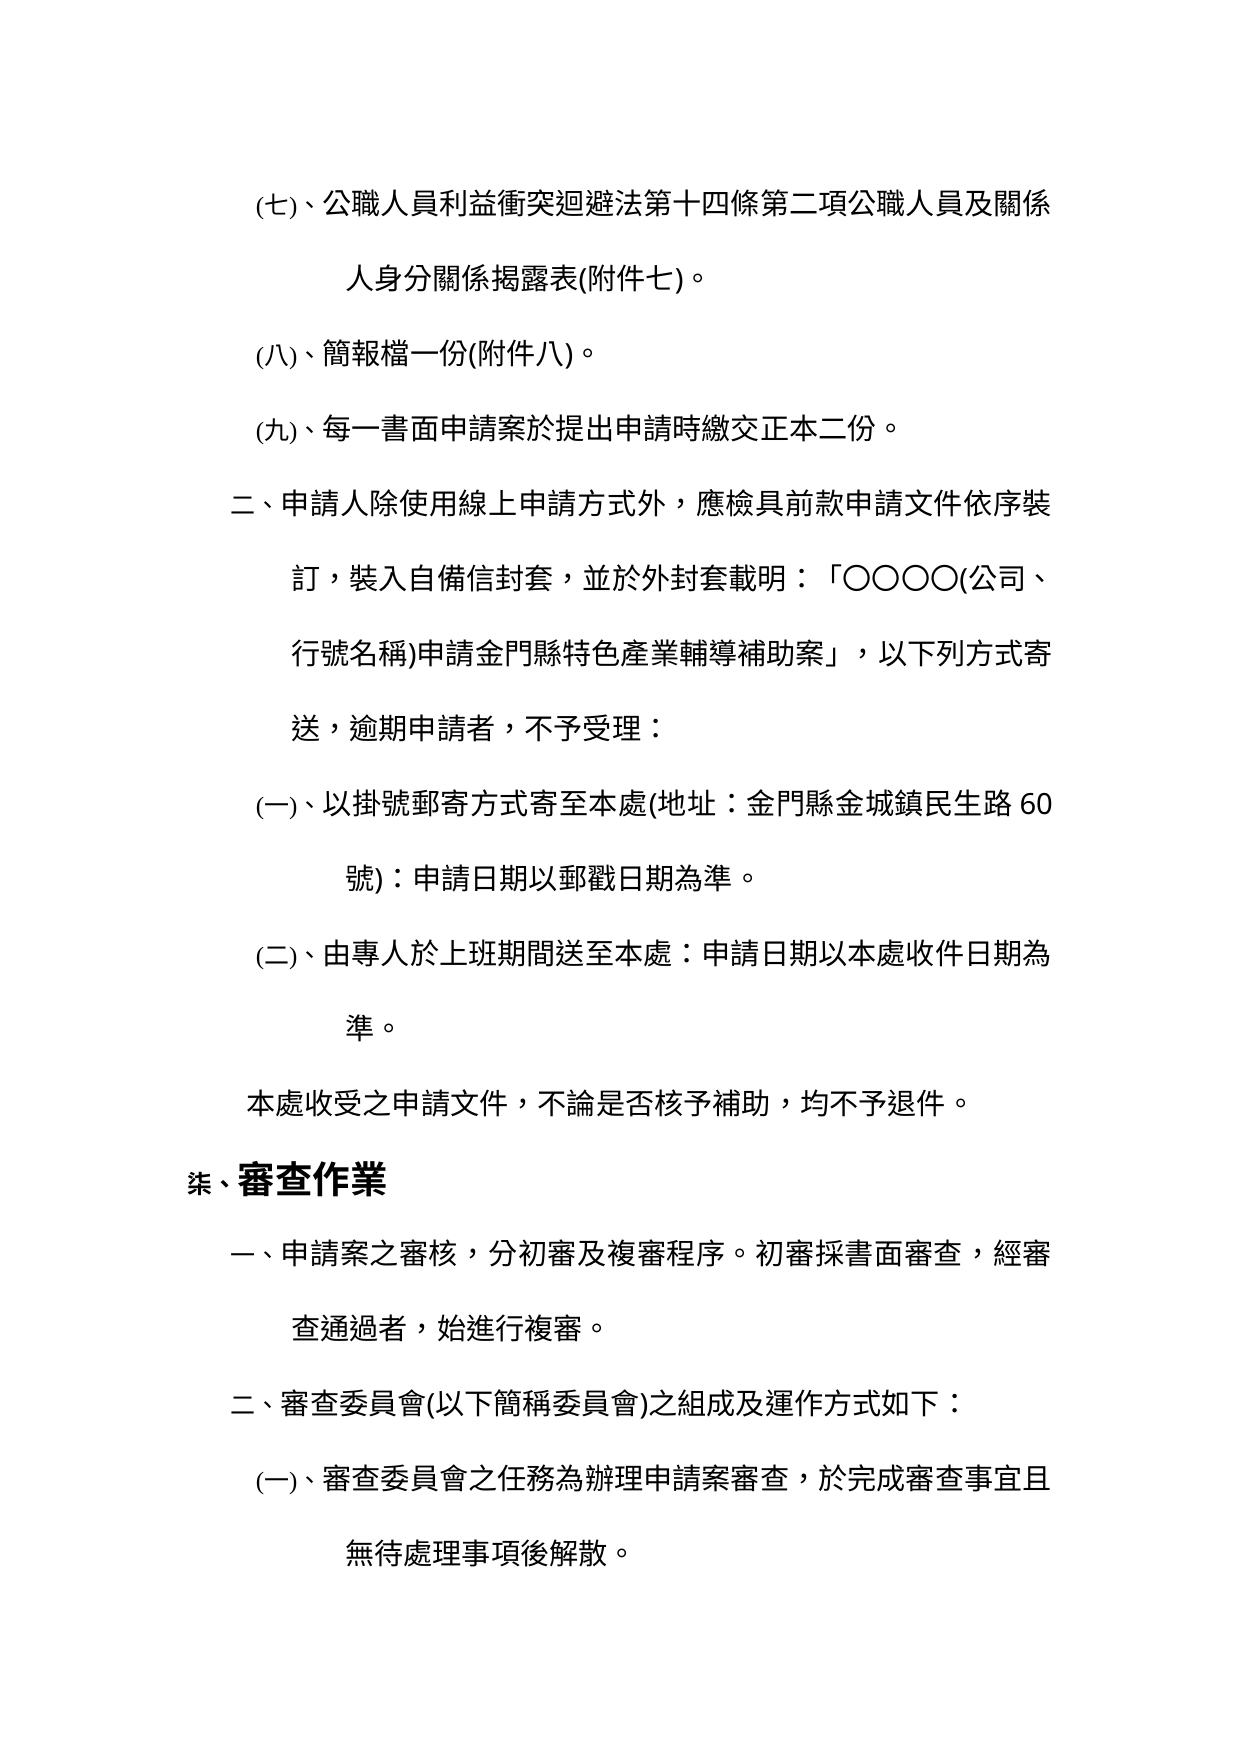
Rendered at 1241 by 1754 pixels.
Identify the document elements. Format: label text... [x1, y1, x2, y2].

list 審查作業 [187, 1139, 1053, 1214]
list 審查委員會(以下簡稱委員會)之組成及運作方式如下： [231, 1364, 1053, 1439]
list 公職人員利益衝突迴避法第十四條第二項公職人員及關係人身分關係揭露表(附件七)。 [256, 164, 1053, 314]
list 每一書面申請案於提出申請時繳交正本二份。 [256, 389, 1053, 464]
text 本處收受之申請文件，不論是否核予補助，均不予退件。 [187, 1064, 1053, 1139]
list 簡報檔一份(附件八)。 [256, 314, 1053, 389]
list 審查委員會之任務為辦理申請案審查，於完成審查事宜且無待處理事項後解散。 [256, 1439, 1053, 1589]
list 申請人除使用線上申請方式外，應檢具前款申請文件依序裝訂，裝入自備信封套，並於外封套載明：「〇〇〇〇(公司、行號名稱)申請金門縣特色產業輔導補助案」，以下列方式寄送，逾期申請者，不予受理： [231, 464, 1053, 764]
list 由專人於上班期間送至本處：申請日期以本處收件日期為準。 [256, 914, 1053, 1064]
list 以掛號郵寄方式寄至本處(地址：金門縣金城鎮民生路60號)：申請日期以郵戳日期為準。 [256, 764, 1053, 914]
list 申請案之審核，分初審及複審程序。初審採書面審查，經審查通過者，始進行複審。 [231, 1214, 1053, 1364]
